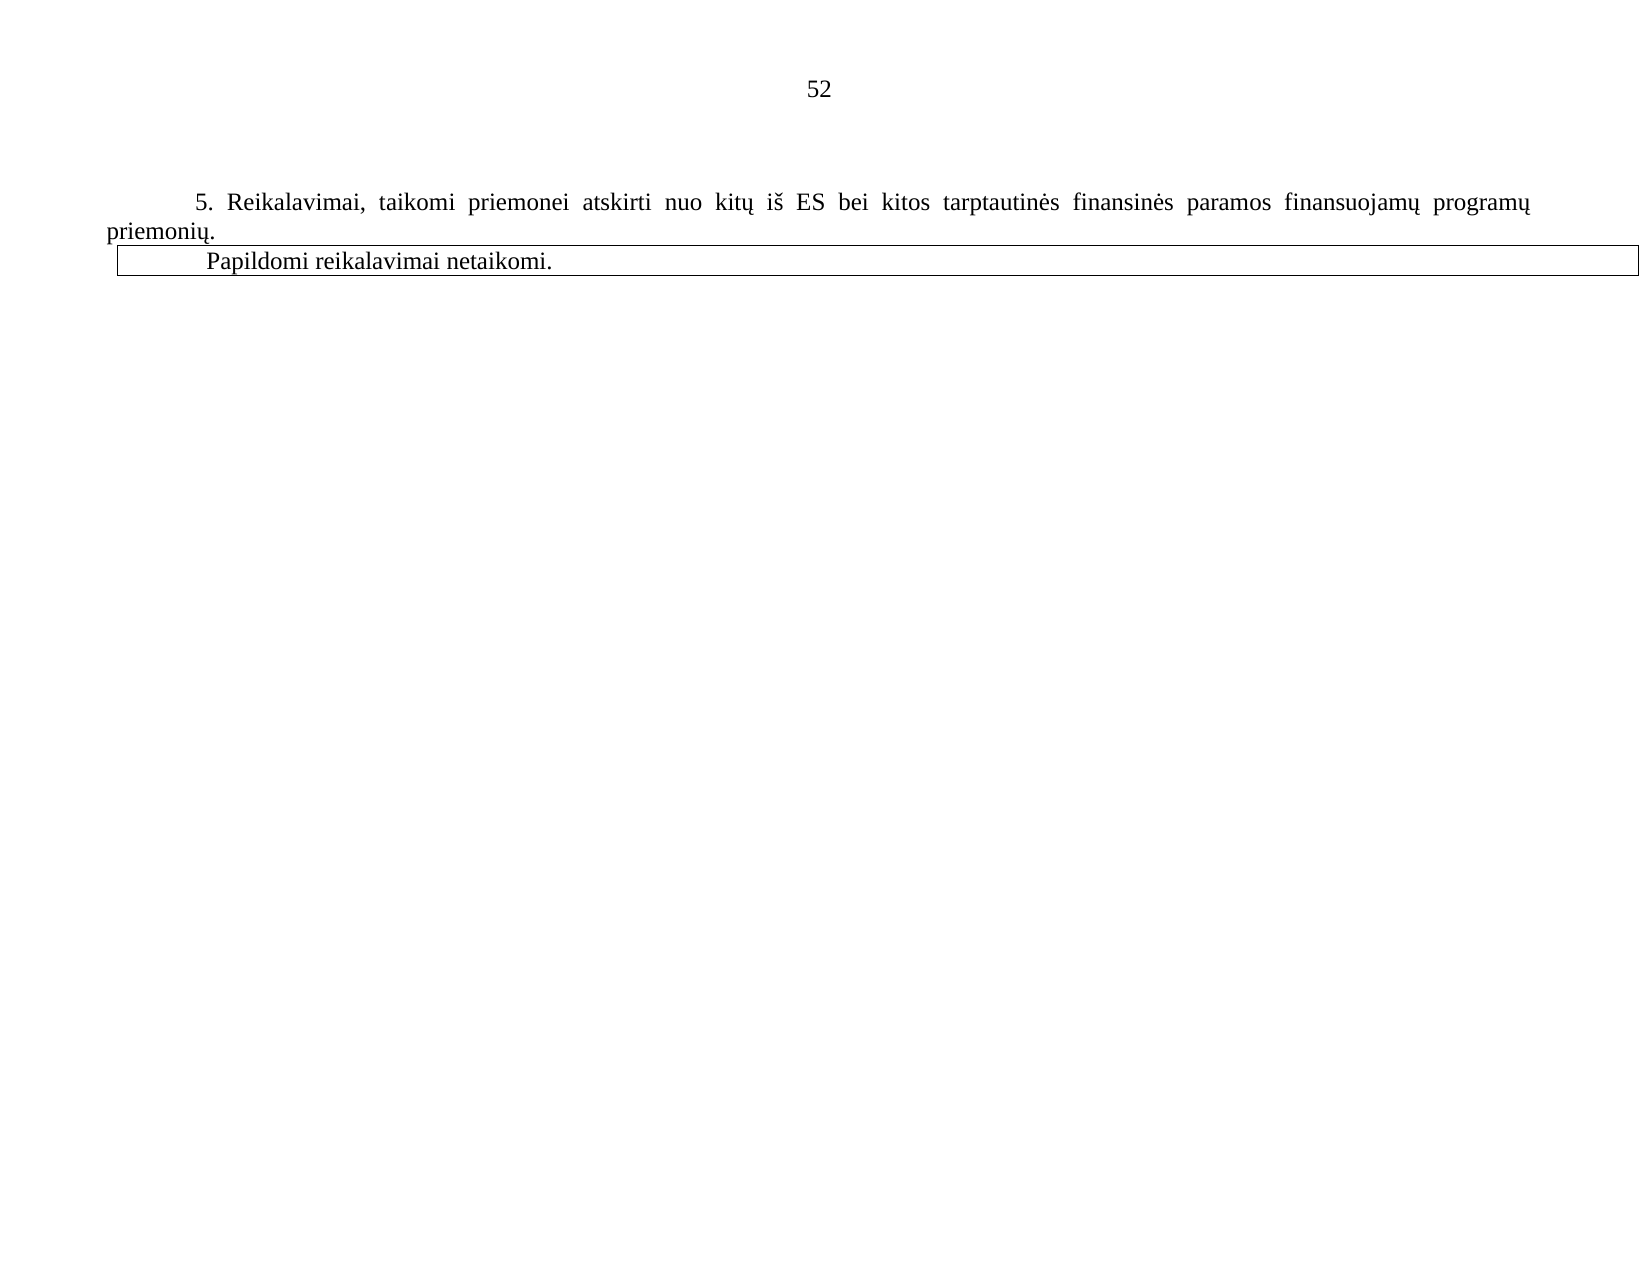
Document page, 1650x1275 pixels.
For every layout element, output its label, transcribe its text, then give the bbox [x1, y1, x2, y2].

table_header Papildomi reikalavimai netaikomi. [118, 246, 1638, 274]
text 5. Reikalavimai, taikomi priemonei atskirti nuo kitų iš ES bei kitos tarptautinės finansinės paramos finansuojamų programų priemonių. [106, 187, 1532, 245]
